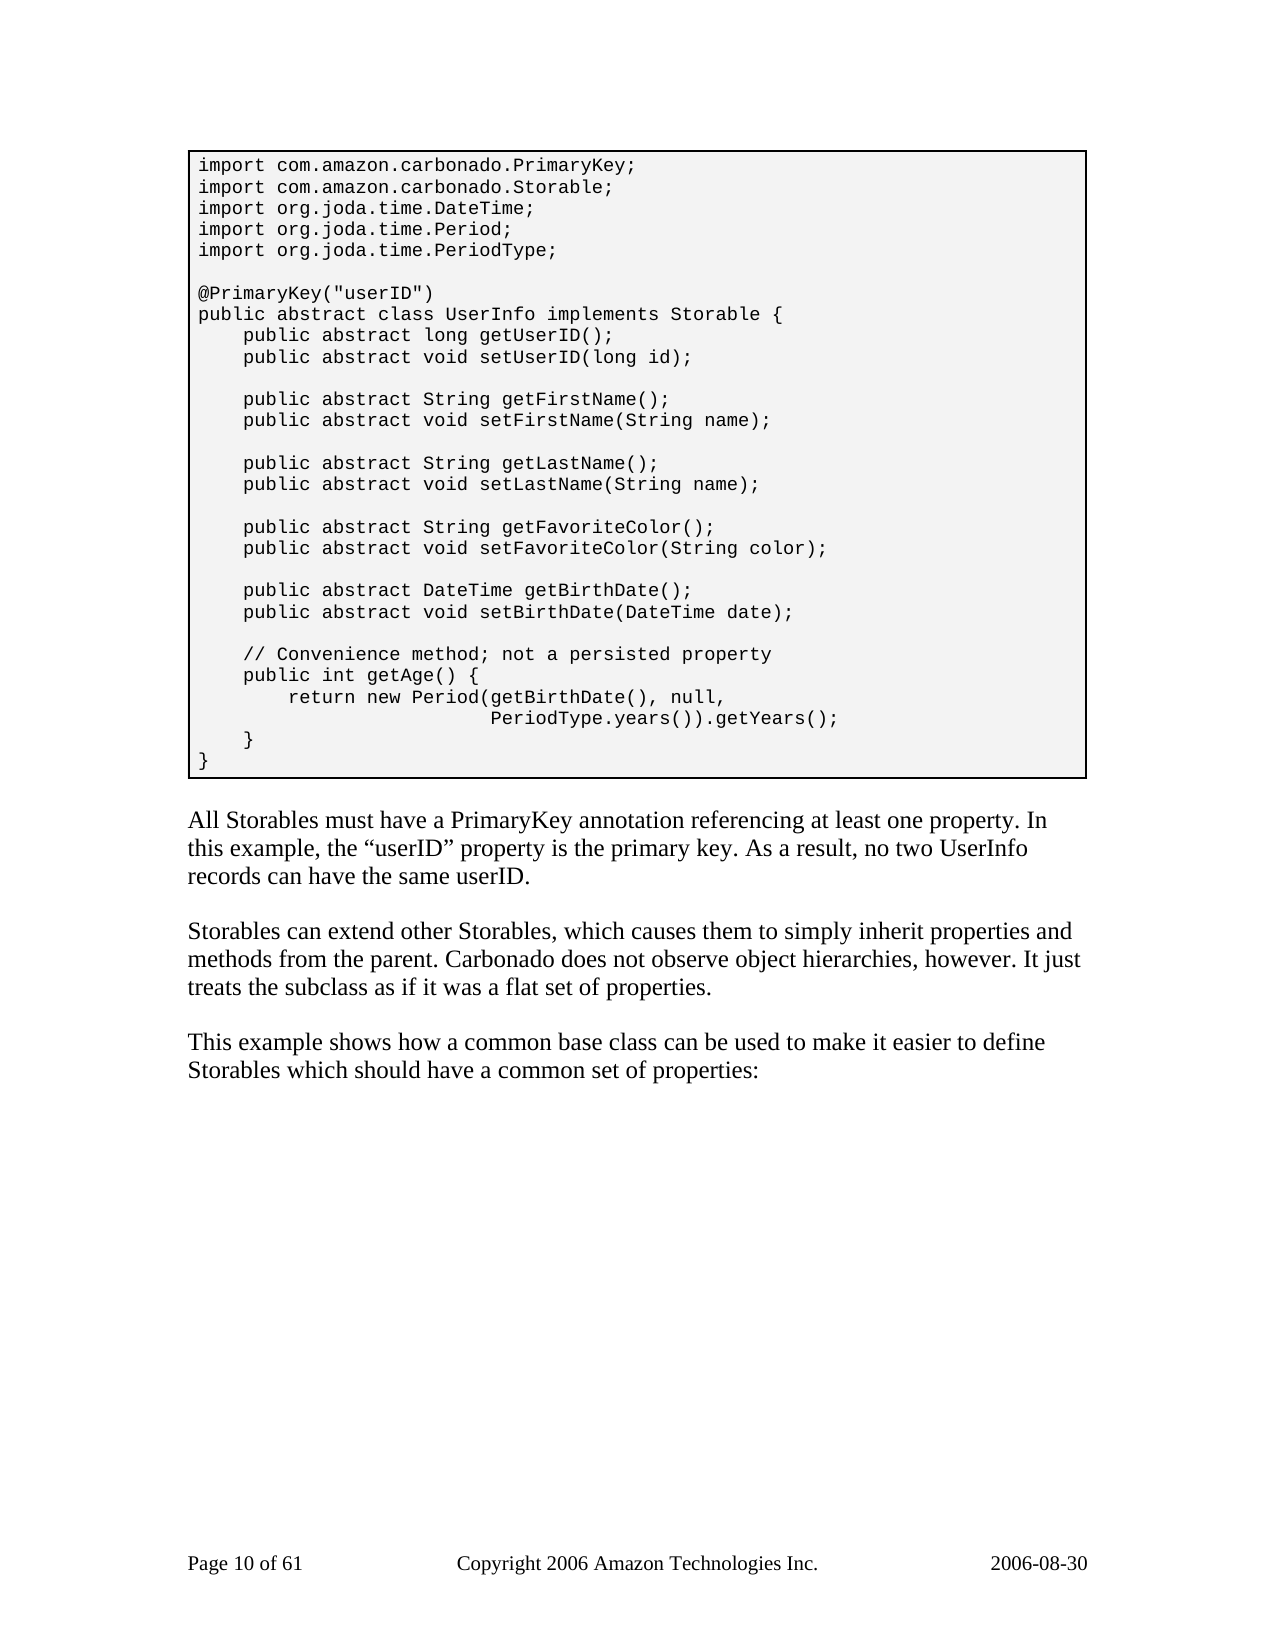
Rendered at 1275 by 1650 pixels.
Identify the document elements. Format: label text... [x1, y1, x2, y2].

text import com.amazon.carbonado.Storable; [190, 171, 1085, 192]
text import org.joda.time.DateTime; [190, 192, 1085, 214]
text public abstract void setUserID(long id); [190, 341, 1085, 362]
text import org.joda.time.Period; [190, 214, 1085, 235]
text return new Period(getBirthDate(), null, [190, 681, 1085, 702]
text public abstract void setFirstName(String name); [190, 405, 1085, 426]
text @PrimaryKey("userID") [190, 277, 1085, 299]
text import org.joda.time.PeriodType; [190, 235, 1085, 256]
text public abstract String getFirstName(); [190, 384, 1085, 405]
text public abstract void setFavoriteColor(String color); [190, 532, 1085, 554]
text public abstract long getUserID(); [190, 320, 1085, 341]
text Storables can extend other Storables, which causes them to simply inherit properties and methods from the parent. Carbonado does not observe object hierarchies, however. It just treats the subclass as if it was a flat set of properties. [187, 917, 1087, 1000]
text public int getAge() { [190, 660, 1085, 681]
text PeriodType.years()).getYears(); [190, 702, 1085, 724]
text All Storables must have a PrimaryKey annotation referencing at least one property. In this example, the “userID” property is the primary key. As a result, no two UserInfo records can have the same userID. [187, 806, 1087, 889]
text public abstract void setBirthDate(DateTime date); [190, 596, 1085, 617]
text public abstract class UserInfo implements Storable { [190, 299, 1085, 320]
text public abstract String getFavoriteColor(); [190, 511, 1085, 532]
text // Convenience method; not a persisted property [190, 639, 1085, 660]
text public abstract void setLastName(String name); [190, 469, 1085, 490]
text import com.amazon.carbonado.PrimaryKey; [190, 152, 1085, 171]
text } [190, 745, 1085, 777]
text } [190, 724, 1085, 745]
text This example shows how a common base class can be used to make it easier to define Storables which should have a common set of properties: [187, 1028, 1087, 1083]
text public abstract DateTime getBirthDate(); [190, 575, 1085, 596]
text public abstract String getLastName(); [190, 447, 1085, 469]
